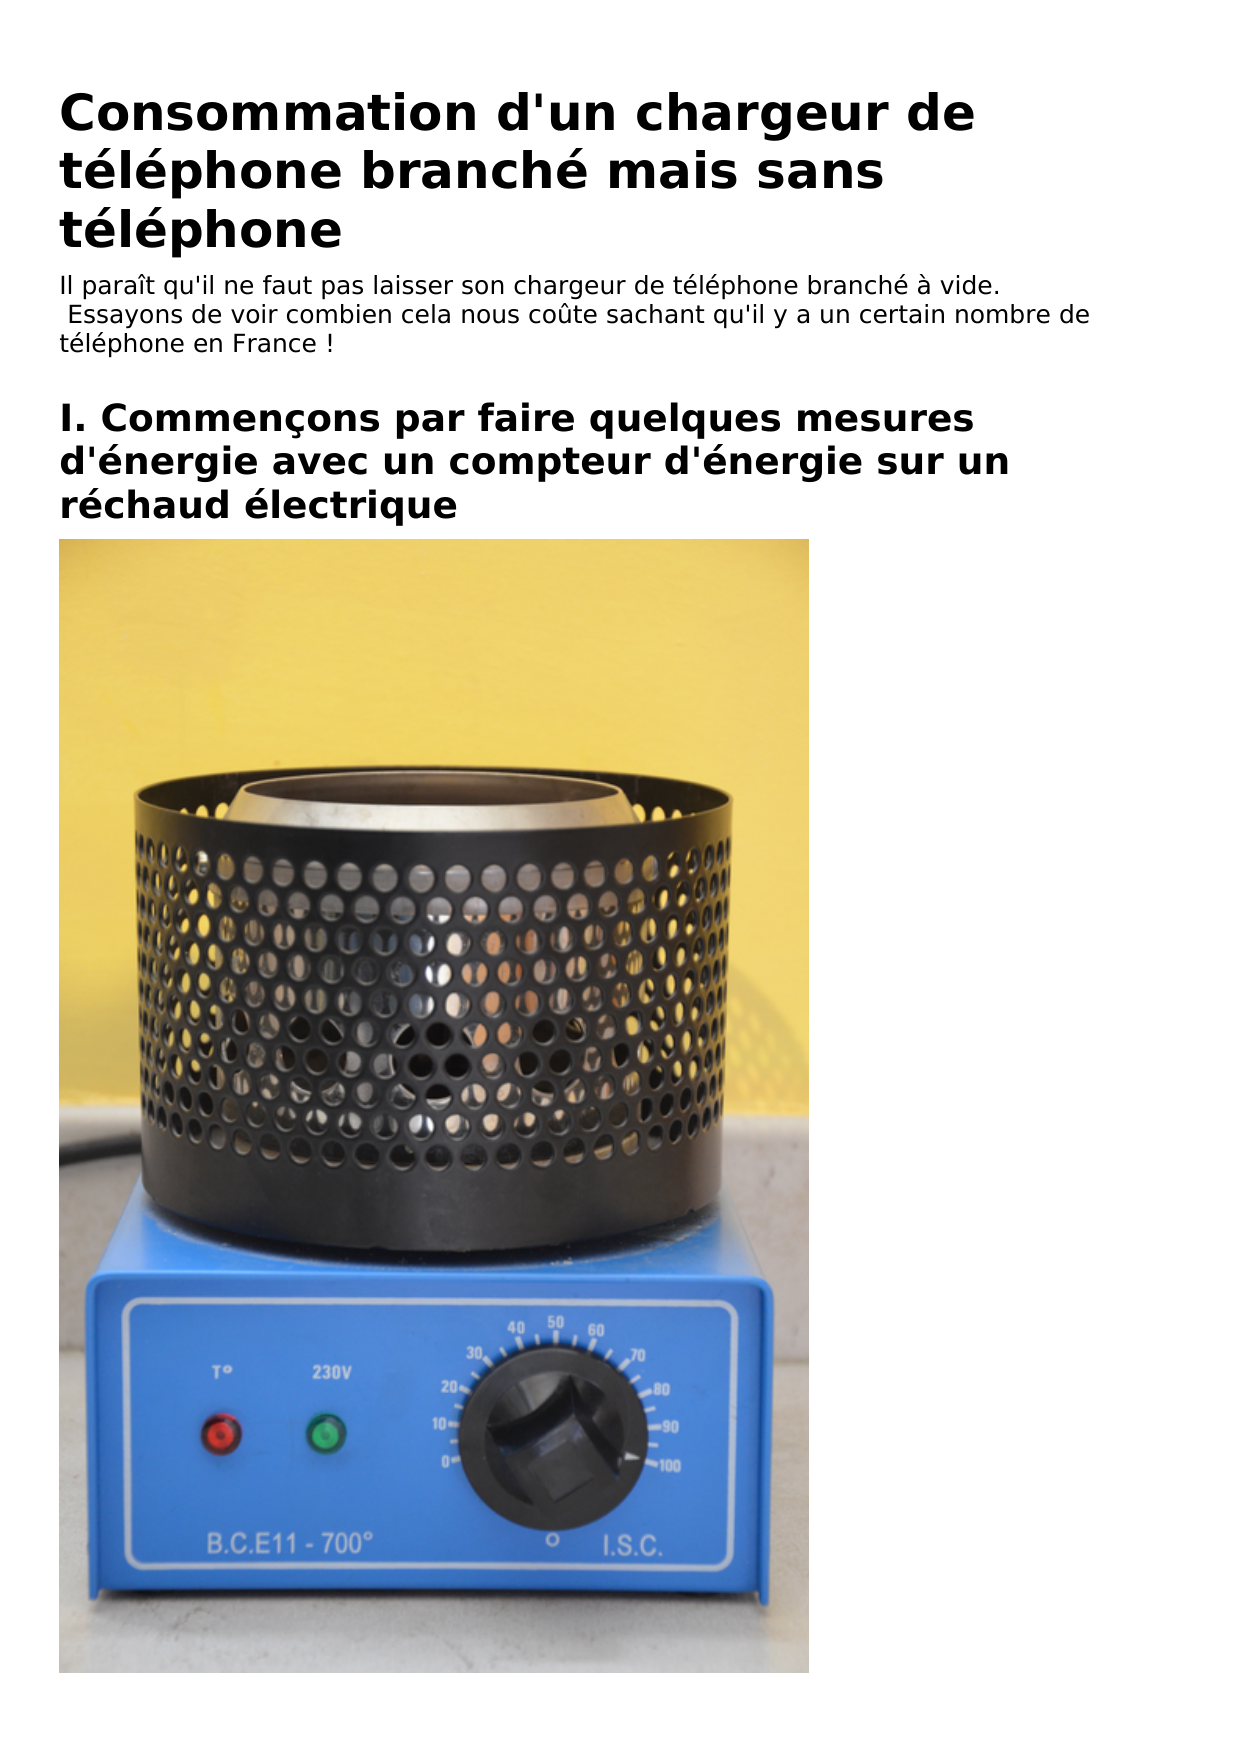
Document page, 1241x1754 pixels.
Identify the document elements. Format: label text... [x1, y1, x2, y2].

subtitle I. Commençons par faire quelques mesures d'énergie avec un compteur d'énergie sur un réchaud électrique [59, 396, 1181, 527]
text Il paraît qu'il ne faut pas laisser son chargeur de téléphone branché à vide. Essayons de voir combien cela nous coûte sachant qu'il y a un certain nombre de téléphone en France ! [59, 271, 1181, 359]
picture [59, 539, 809, 1673]
subtitle Consommation d'un chargeur de téléphone branché mais sans téléphone [59, 84, 1181, 259]
